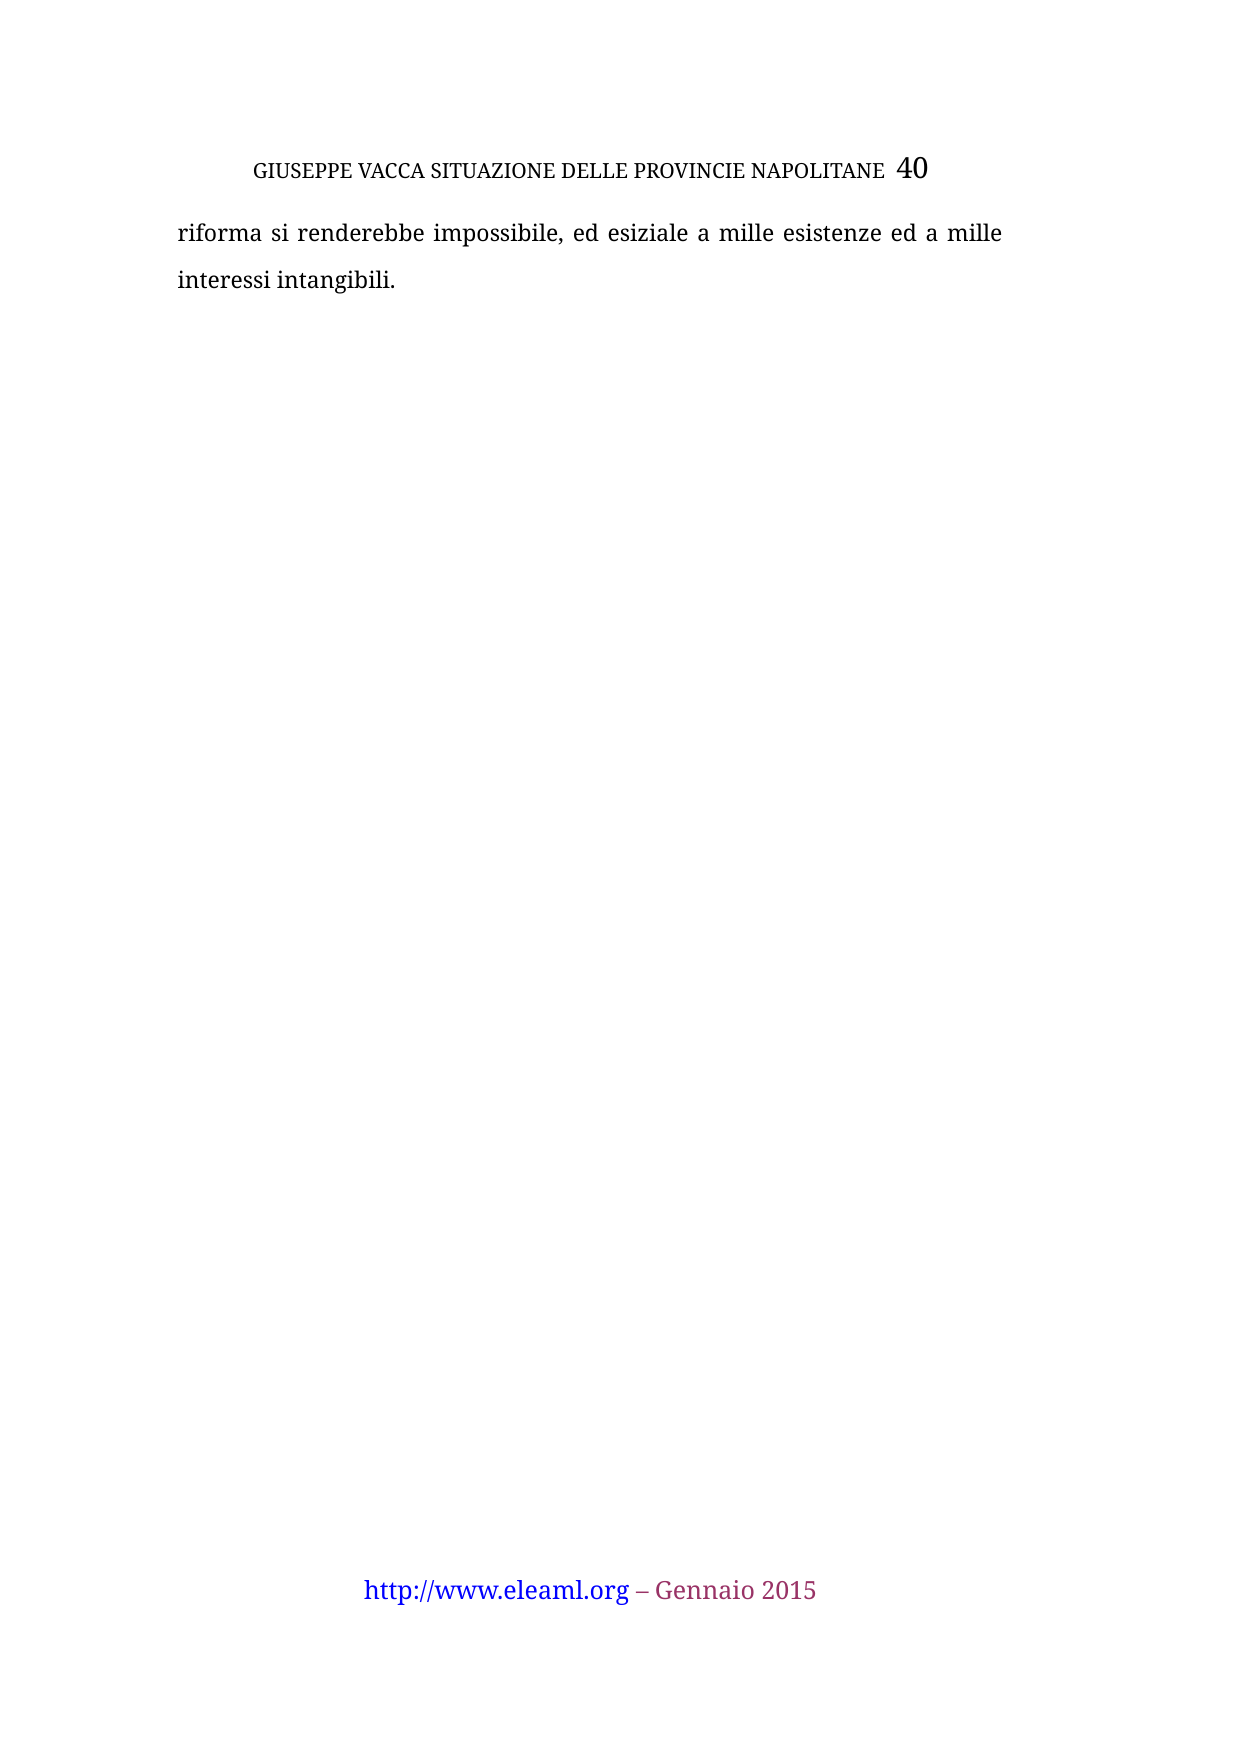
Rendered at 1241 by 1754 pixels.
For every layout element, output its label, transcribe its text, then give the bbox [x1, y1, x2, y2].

text riforma si renderebbe impossibile, ed esiziale a mille esistenze ed a mille interessi intangibili. [177, 217, 1004, 295]
